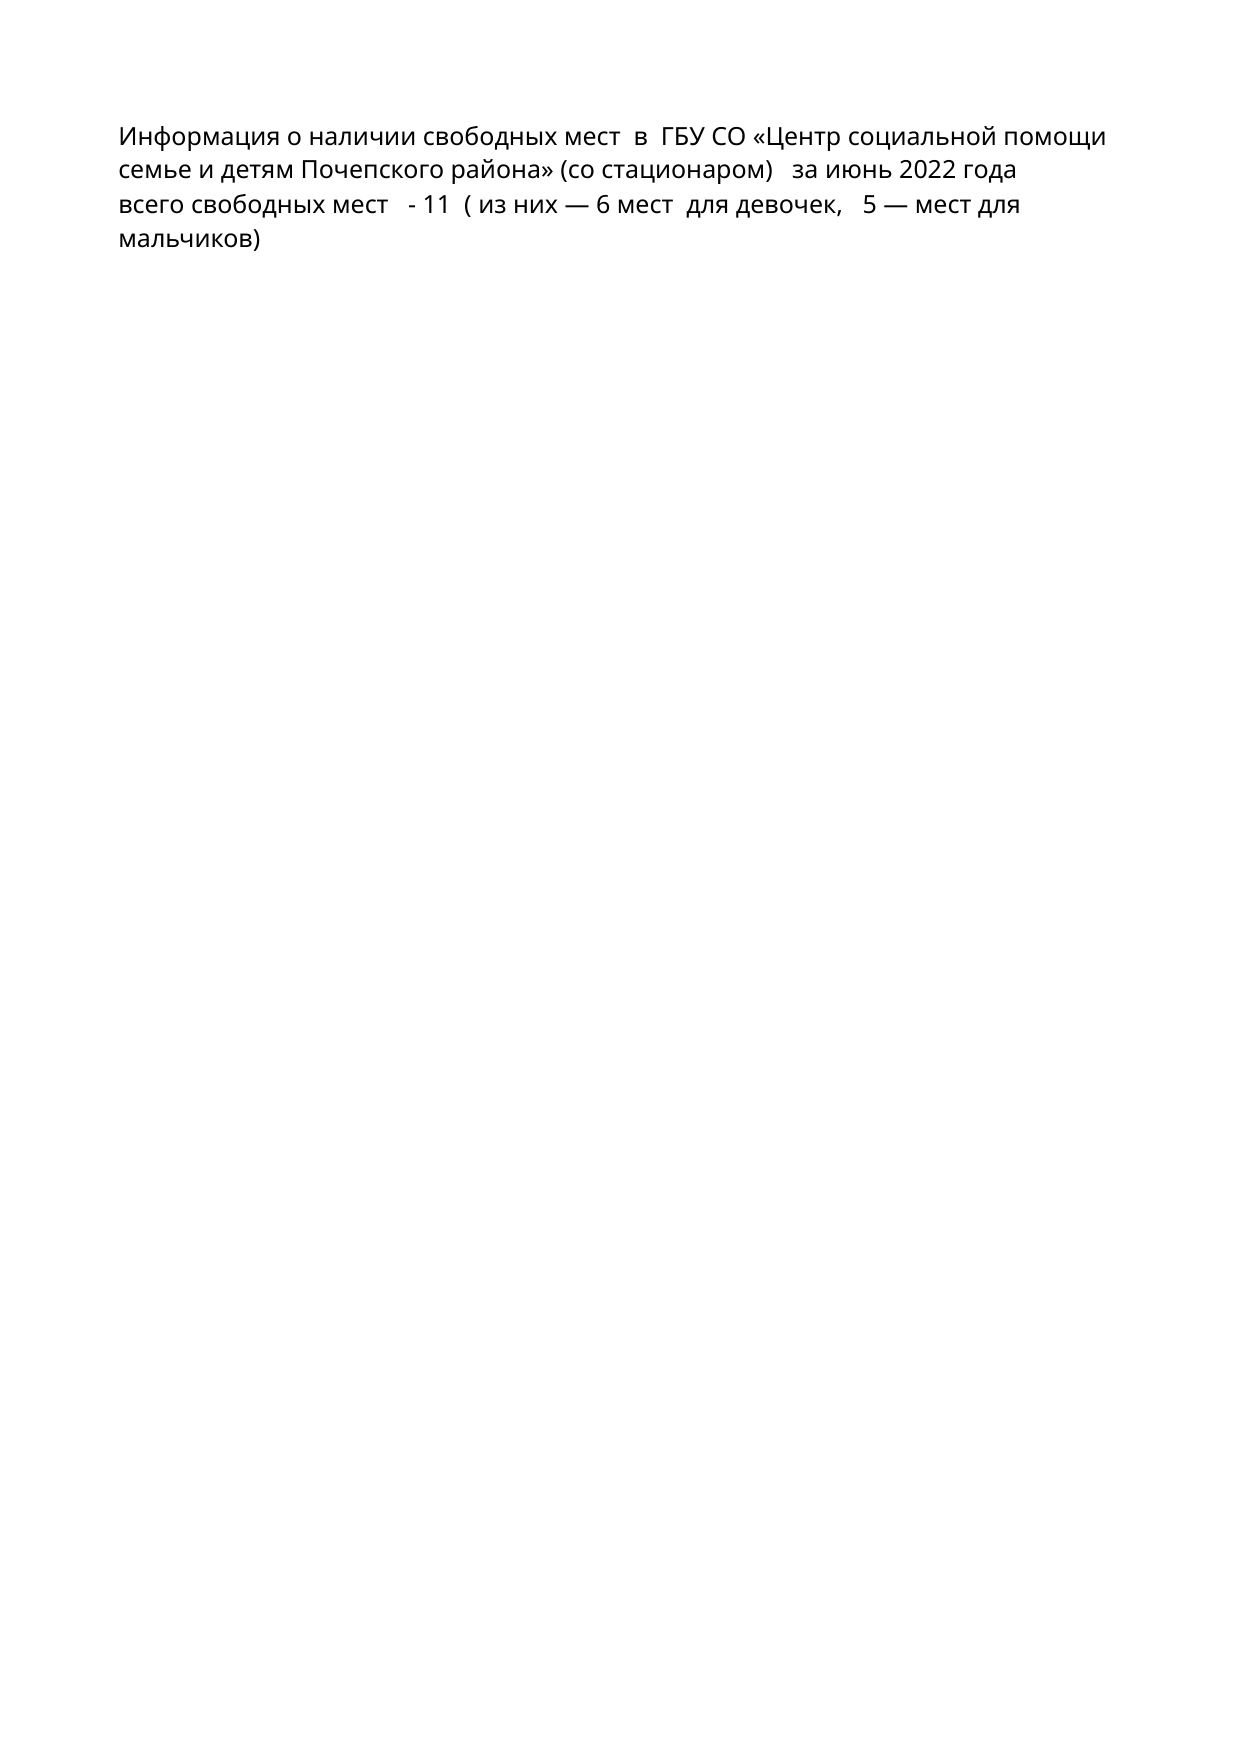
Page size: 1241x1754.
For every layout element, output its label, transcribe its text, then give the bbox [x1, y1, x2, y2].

text всего свободных мест - 11 ( из них — 6 мест для девочек, 5 — мест для мальчиков) [118, 186, 1122, 254]
text Информация о наличии свободных мест в ГБУ СО «Центр социальной помощи семье и детям Почепского района» (со стационаром) за июнь 2022 года [118, 118, 1122, 186]
